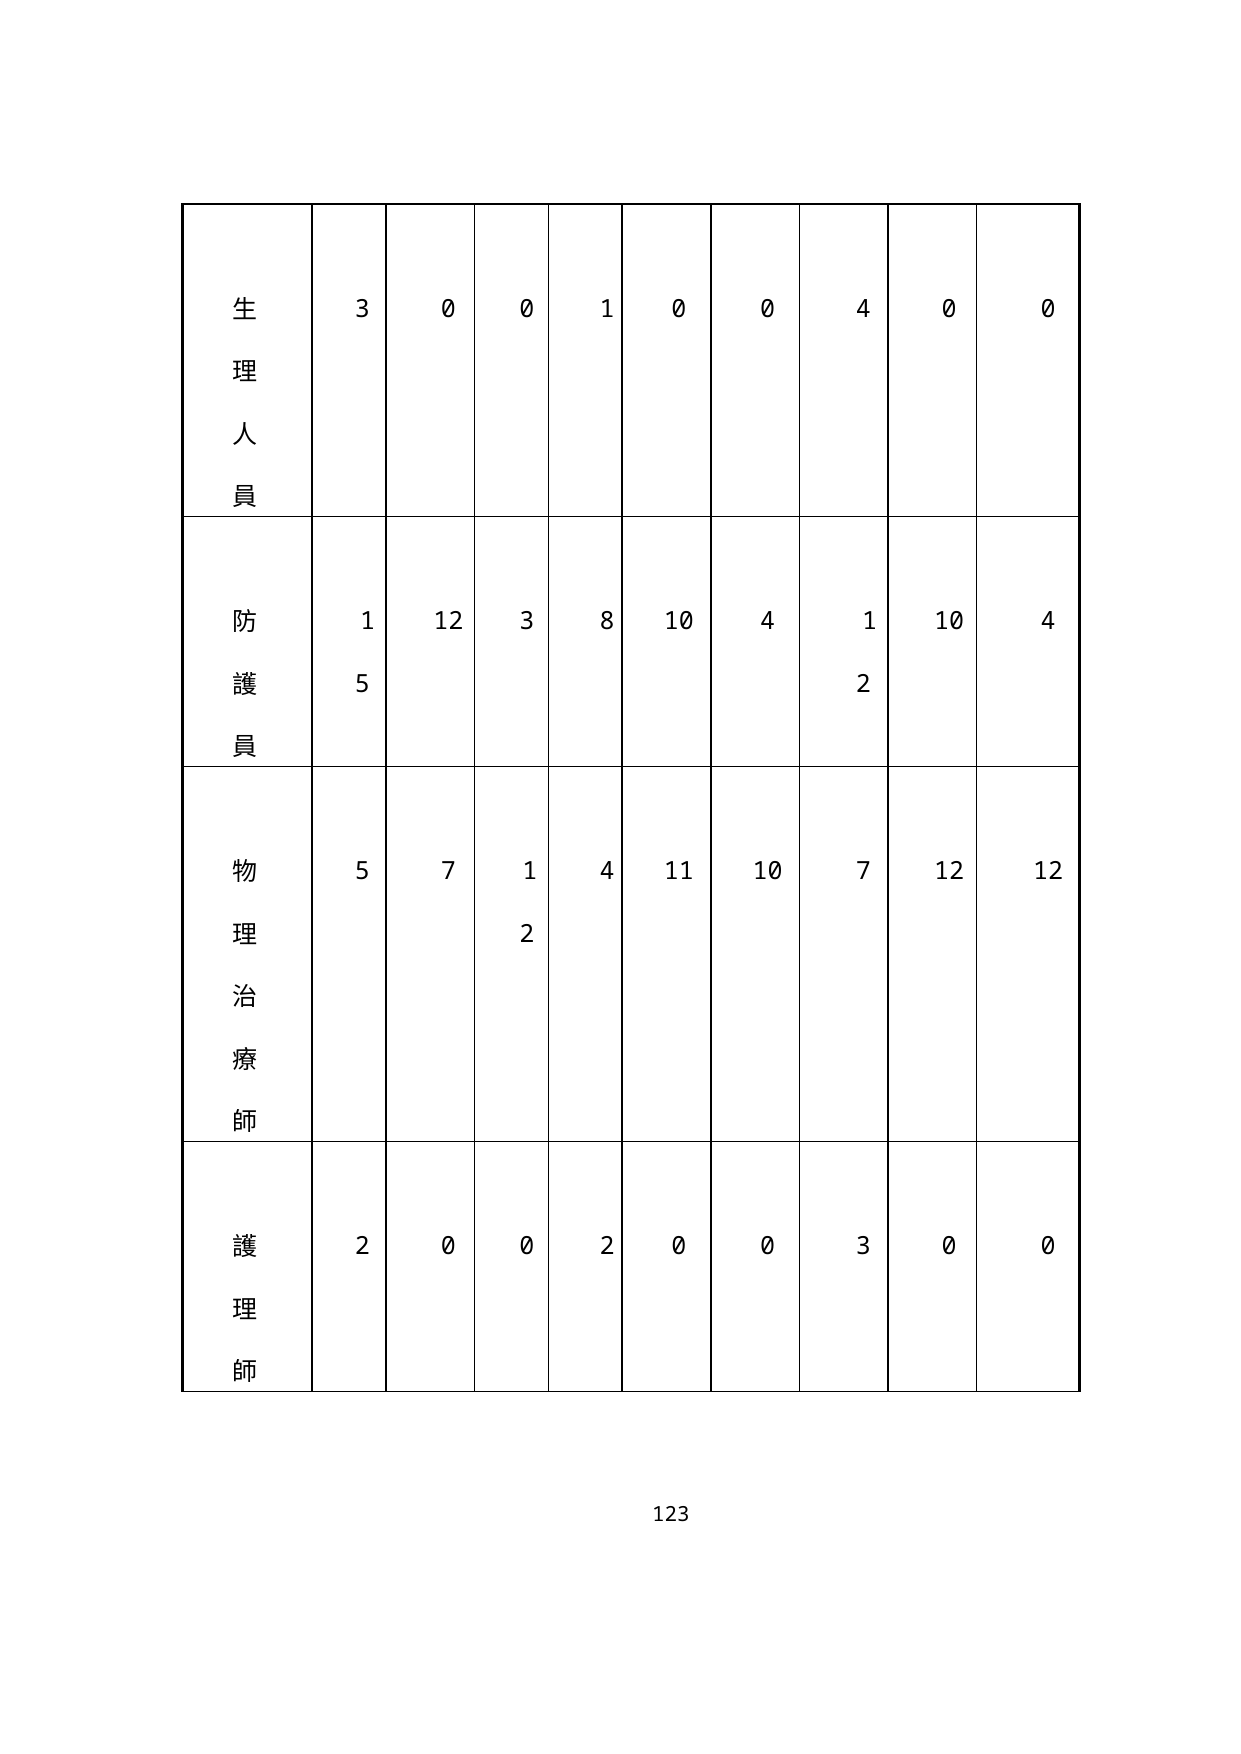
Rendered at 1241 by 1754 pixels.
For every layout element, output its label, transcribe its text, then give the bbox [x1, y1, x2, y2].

table_cell 0 [623, 205, 710, 516]
table_cell 0 [387, 205, 474, 516]
table_cell 7 [800, 767, 887, 1141]
table_cell 10 [712, 767, 799, 1141]
table_cell 0 [712, 205, 799, 516]
table_cell 5 [313, 767, 385, 1141]
table_cell 12 [800, 517, 887, 766]
table_cell 4 [800, 205, 887, 516]
table_cell 3 [475, 517, 548, 766]
table_cell 0 [889, 1142, 976, 1391]
table_cell 0 [977, 205, 1078, 516]
table_cell 0 [387, 1142, 474, 1391]
table_cell 11 [623, 767, 710, 1141]
table_cell 1 [549, 205, 621, 516]
table_cell 生理人員 [184, 205, 311, 516]
table_cell 12 [475, 767, 548, 1141]
table_cell 物理治療師 [184, 767, 311, 1141]
table_cell 0 [712, 1142, 799, 1391]
table_cell 0 [889, 205, 976, 516]
table_cell 2 [549, 1142, 621, 1391]
table_cell 護理師 [184, 1142, 311, 1391]
table_cell 4 [712, 517, 799, 766]
table_cell 0 [623, 1142, 710, 1391]
table_cell 0 [475, 1142, 548, 1391]
table_cell 7 [387, 767, 474, 1141]
table_cell 15 [313, 517, 385, 766]
table_cell 10 [623, 517, 710, 766]
table_cell 0 [977, 1142, 1078, 1391]
table_cell 防護員 [184, 517, 311, 766]
table_cell 2 [313, 1142, 385, 1391]
table_cell 12 [889, 767, 976, 1141]
table_cell 12 [977, 767, 1078, 1141]
table_cell 3 [800, 1142, 887, 1391]
table_cell 4 [977, 517, 1078, 766]
table_cell 8 [549, 517, 621, 766]
table_cell 12 [387, 517, 474, 766]
table_cell 0 [475, 205, 548, 516]
table_cell 4 [549, 767, 621, 1141]
table_cell 10 [889, 517, 976, 766]
table_cell 3 [313, 205, 385, 516]
